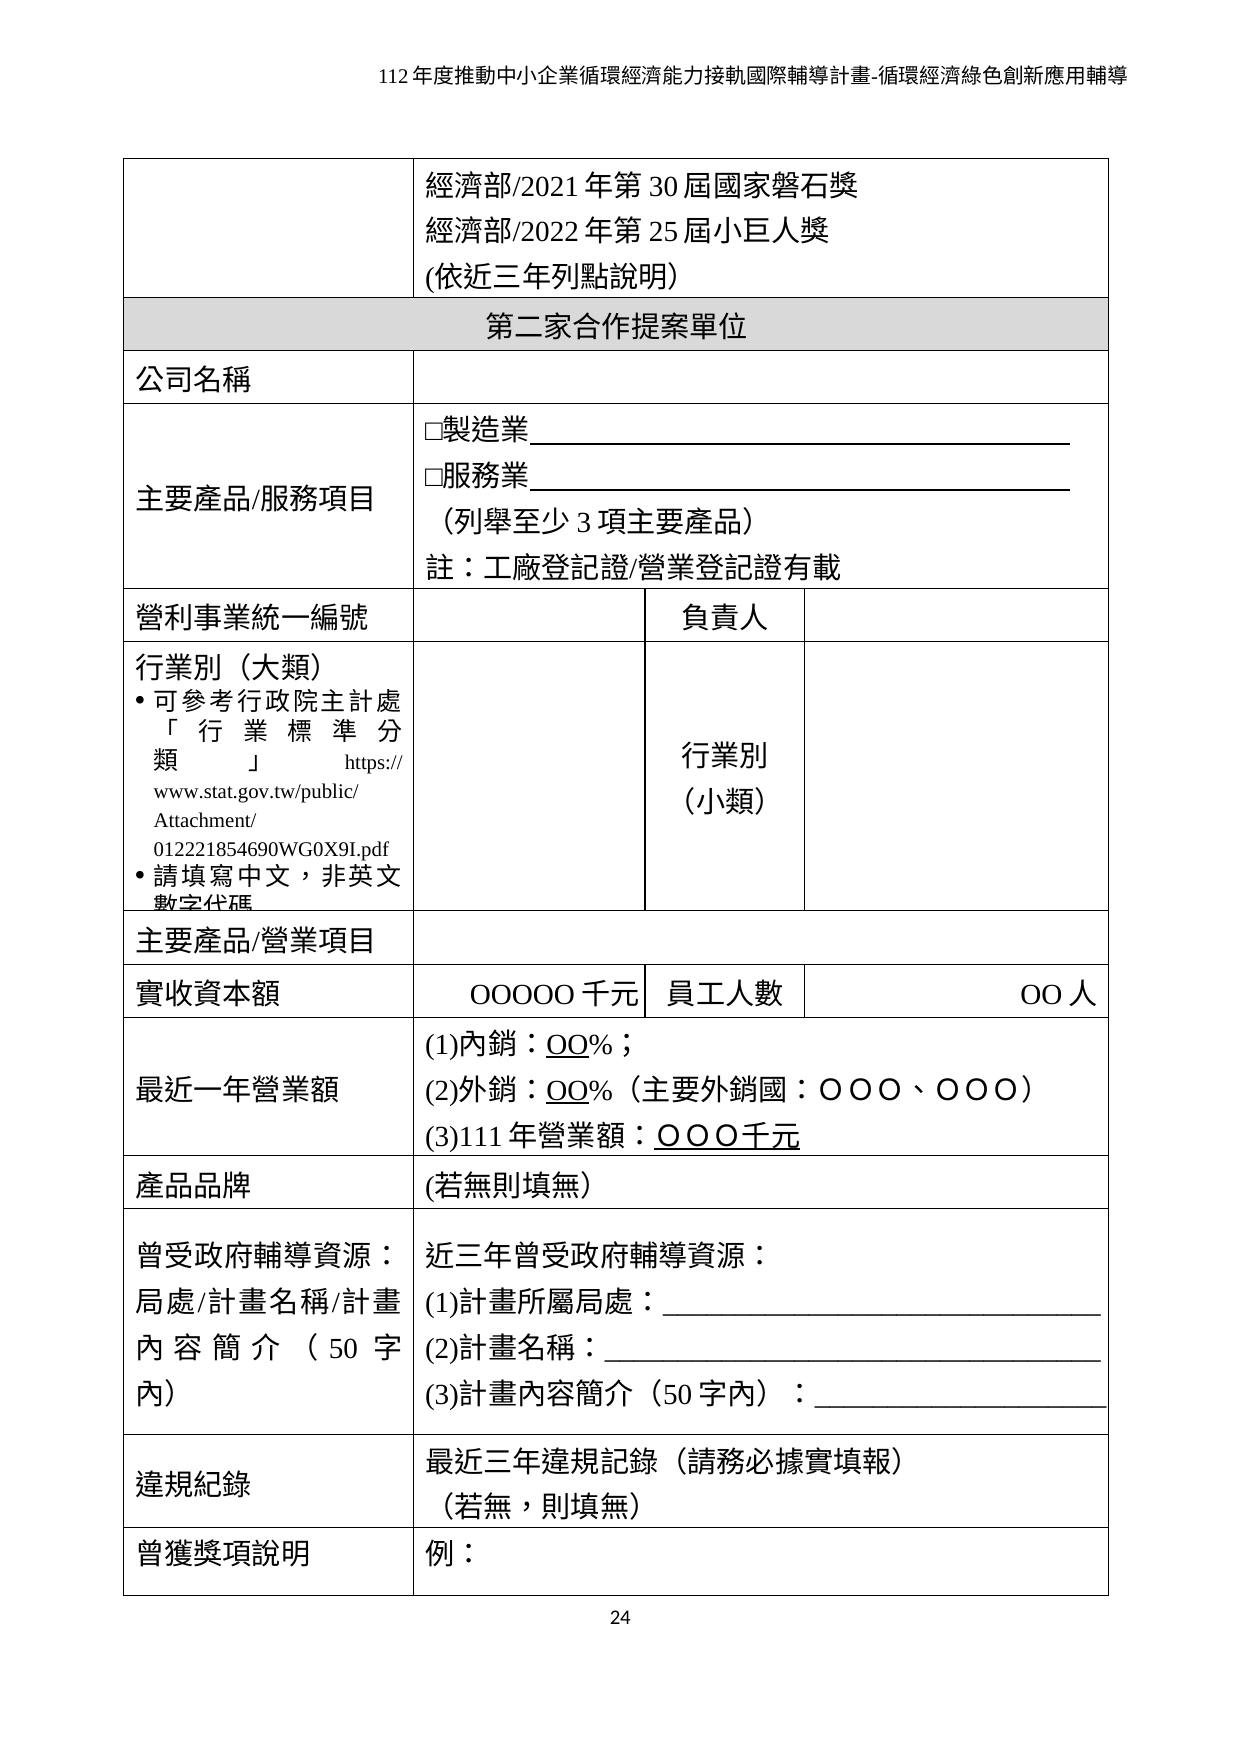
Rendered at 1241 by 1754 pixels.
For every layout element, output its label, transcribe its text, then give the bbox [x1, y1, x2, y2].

table_cell OO人 [805, 965, 1108, 1017]
table_cell 違規紀錄 [124, 1435, 413, 1527]
table_cell □製造業 □服務業 （列舉至少3項主要產品） 註：工廠登記證/營業登記證有載 [414, 404, 1108, 587]
table_cell 最近一年營業額 [124, 1018, 413, 1155]
table_cell 主要產品/營業項目 [124, 911, 413, 963]
table_cell 最近三年違規記錄（請務必據實填報） （若無，則填無） [414, 1435, 1108, 1527]
table_cell 主要產品/服務項目 [124, 404, 413, 587]
table_cell 公司名稱 [124, 351, 413, 403]
table_cell (1)內銷：OO%； (2)外銷：OO%（主要外銷國：ＯＯＯ、ＯＯＯ） (3)111年營業額：ＯＯＯ千元 [414, 1018, 1108, 1155]
table_cell 曾獲獎項說明 [124, 1528, 413, 1595]
table_cell 例： [414, 1528, 1108, 1595]
table_cell [805, 589, 1108, 641]
table_cell 產品品牌 [124, 1156, 413, 1208]
table_cell (若無則填無） [414, 1156, 1108, 1208]
table_cell 近三年曾受政府輔導資源： (1)計畫所屬局處：______________________________ (2)計畫名稱：__________________________________ (3)計畫內容簡介（50字內）：____________________ [414, 1209, 1108, 1434]
table_cell 行業別 （小類） [646, 642, 804, 910]
table_cell 員工人數 [646, 965, 804, 1017]
table_cell 負責人 [646, 589, 804, 641]
table_cell 第二家合作提案單位 [124, 298, 1108, 350]
table_cell 營利事業統一編號 [124, 589, 413, 641]
table_cell [805, 642, 1108, 910]
table_cell OOOOO千元 [414, 965, 644, 1017]
table_cell 實收資本額 [124, 965, 413, 1017]
table_cell [414, 351, 1108, 403]
table_cell 曾受政府輔導資源：局處/計畫名稱/計畫內容簡介（50字內） [124, 1209, 413, 1434]
table_cell [124, 159, 413, 297]
table_cell [414, 589, 644, 641]
table_cell 經濟部/2021年第30屆國家磐石獎 經濟部/2022年第25屆小巨人獎 (依近三年列點說明） [414, 159, 1108, 297]
table_cell 行業別（大類） 可參考行政院主計處「行業標準分類」https://www.stat.gov.tw/public/Attachment/012221854690WG0X9I.pdf 請填寫中文，非英文數字代碼 [124, 642, 413, 910]
table_cell [414, 911, 1108, 963]
table_cell [414, 642, 644, 910]
